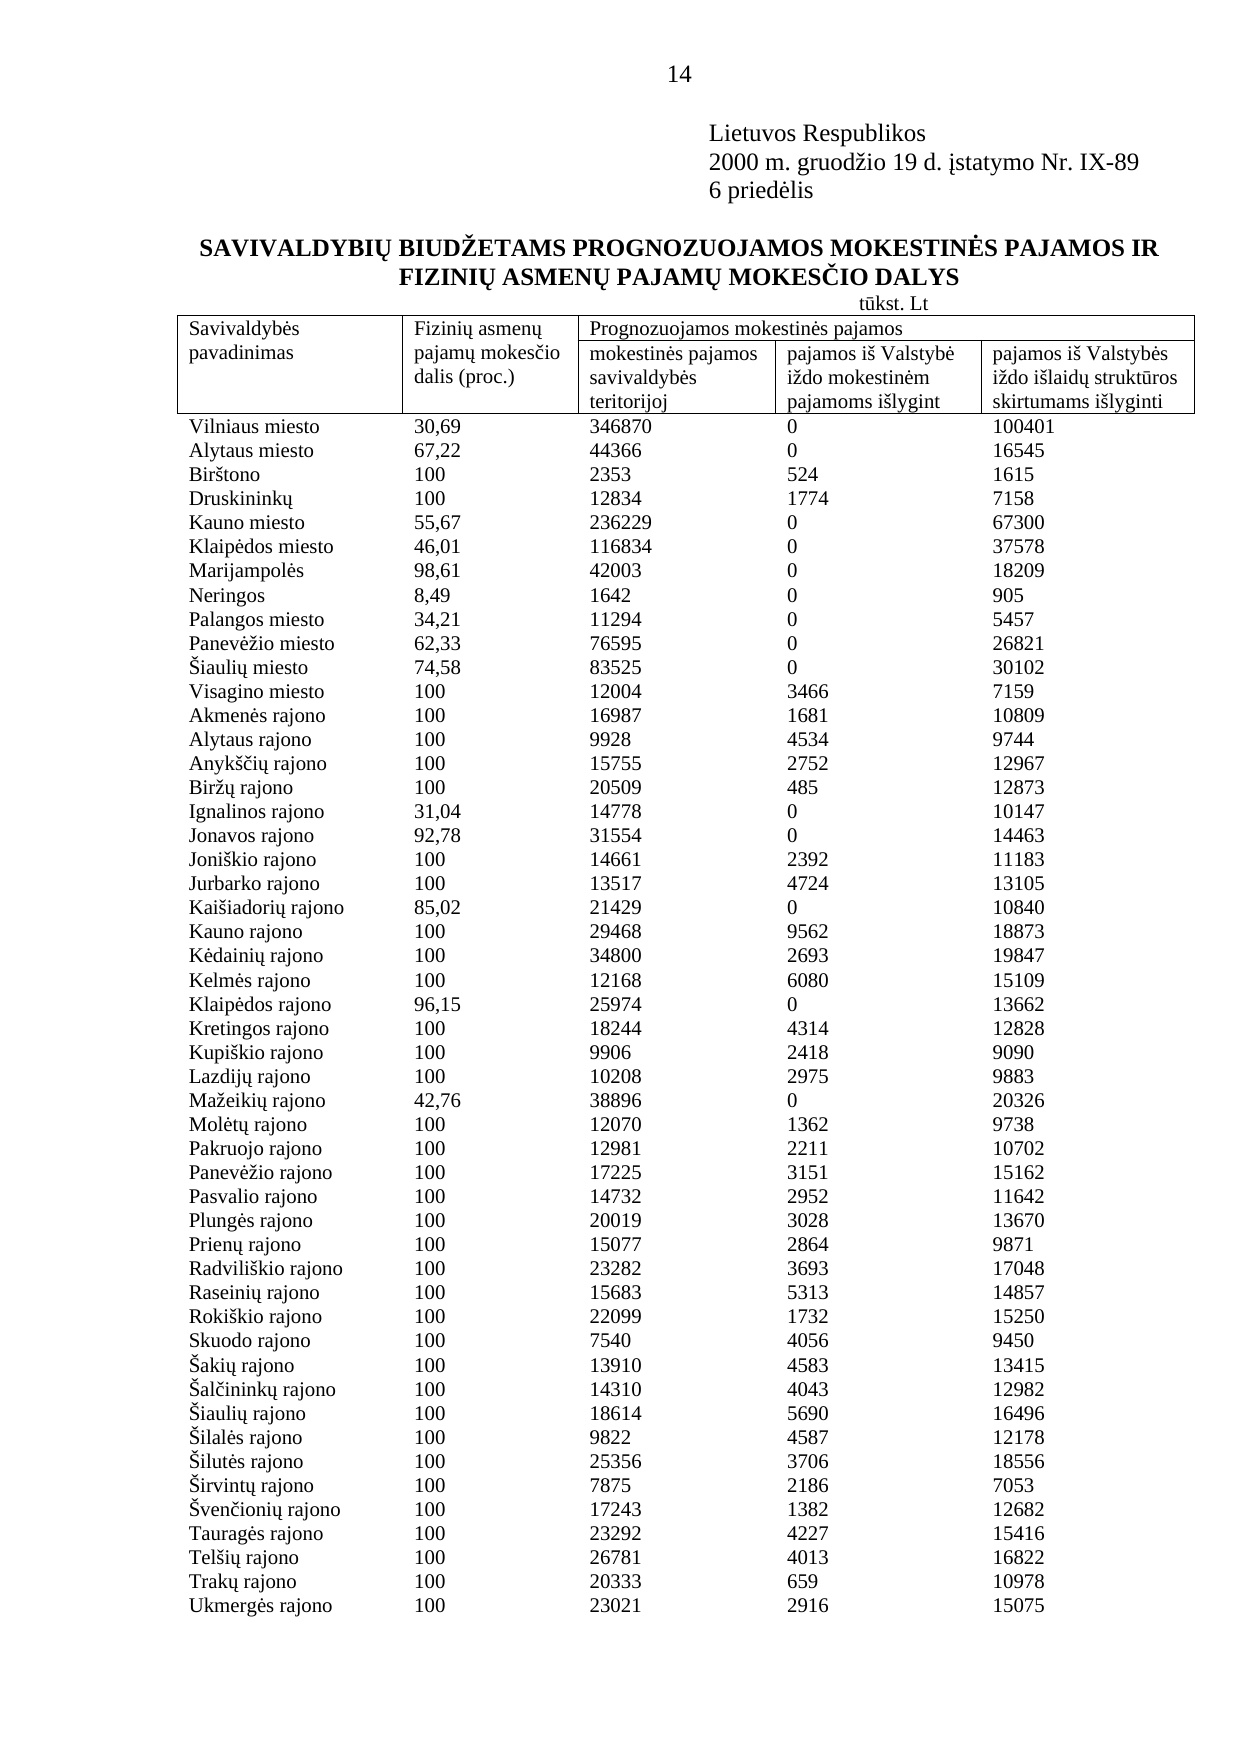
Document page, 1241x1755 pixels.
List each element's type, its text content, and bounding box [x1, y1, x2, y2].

table_cell 100 [403, 1016, 578, 1040]
table_cell 4056 [776, 1329, 981, 1352]
table_cell 1642 [578, 583, 776, 607]
table_cell 16822 [981, 1545, 1194, 1569]
table_cell Alytaus rajono [177, 727, 403, 751]
table_cell Rokiškio rajono [177, 1304, 403, 1328]
table_cell Molėtų rajono [177, 1112, 403, 1136]
table_cell Šalčininkų rajono [177, 1377, 403, 1401]
table_cell Ukmergės rajono [177, 1593, 403, 1617]
table_cell 17243 [578, 1497, 776, 1521]
table_cell 14463 [981, 823, 1194, 847]
table_cell 4587 [776, 1425, 981, 1449]
table_cell 14857 [981, 1280, 1194, 1304]
table_cell 23021 [578, 1593, 776, 1617]
table_cell 16545 [981, 438, 1194, 462]
table_cell 76595 [578, 631, 776, 655]
table_cell Šiaulių miesto [177, 655, 403, 679]
table_cell 100 [403, 871, 578, 895]
table_cell 10840 [981, 895, 1194, 919]
table_cell 6080 [776, 968, 981, 992]
table_cell 100 [403, 1401, 578, 1425]
table_cell 2864 [776, 1232, 981, 1256]
table_cell 31,04 [403, 799, 578, 823]
table_cell 26821 [981, 631, 1194, 655]
table_cell 20509 [578, 775, 776, 799]
table_cell 9871 [981, 1232, 1194, 1256]
table_cell 13910 [578, 1353, 776, 1377]
table_cell Prienų rajono [177, 1232, 403, 1256]
table_cell 10147 [981, 799, 1194, 823]
table_cell 12828 [981, 1016, 1194, 1040]
table_cell 13105 [981, 871, 1194, 895]
table_cell 96,15 [403, 992, 578, 1016]
table_cell 9090 [981, 1040, 1194, 1064]
table_cell Ignalinos rajono [177, 799, 403, 823]
table_cell 100 [403, 1112, 578, 1136]
table_cell Raseinių rajono [177, 1280, 403, 1304]
table_cell 31554 [578, 823, 776, 847]
table_cell 116834 [578, 534, 776, 558]
table_cell 15250 [981, 1304, 1194, 1328]
table_cell 74,58 [403, 655, 578, 679]
table_cell Trakų rajono [177, 1569, 403, 1593]
table_cell Kretingos rajono [177, 1016, 403, 1040]
table_cell 100 [403, 1545, 578, 1569]
table_cell Kauno rajono [177, 919, 403, 943]
table_cell 9906 [578, 1040, 776, 1064]
table_cell 9738 [981, 1112, 1194, 1136]
table_cell 16496 [981, 1401, 1194, 1425]
table_cell Vilniaus miesto [177, 414, 403, 438]
table_cell 524 [776, 462, 981, 486]
table_cell 12168 [578, 968, 776, 992]
text 2000 m. gruodžio 19 d. įstatymo Nr. IX-89 [177, 147, 1181, 176]
table_cell 4314 [776, 1016, 981, 1040]
table_cell 100 [403, 919, 578, 943]
table_cell 62,33 [403, 631, 578, 655]
table_cell 4013 [776, 1545, 981, 1569]
table_cell 1615 [981, 462, 1194, 486]
table_cell 1774 [776, 486, 981, 510]
table_cell 46,01 [403, 534, 578, 558]
table_cell 18873 [981, 919, 1194, 943]
table_cell 0 [776, 414, 981, 438]
table_cell mokestinės pajamos savivaldybės teritorijoj [579, 341, 775, 413]
table_cell Kėdainių rajono [177, 944, 403, 967]
table_cell Panevėžio rajono [177, 1160, 403, 1184]
table_cell 12981 [578, 1136, 776, 1160]
table_cell 14310 [578, 1377, 776, 1401]
table_cell 3693 [776, 1256, 981, 1280]
table_cell 10809 [981, 703, 1194, 727]
table_cell 29468 [578, 919, 776, 943]
table_cell 100 [403, 1040, 578, 1064]
table_cell 19847 [981, 944, 1194, 967]
table_cell 3151 [776, 1160, 981, 1184]
table_cell 23282 [578, 1256, 776, 1280]
table_cell 12682 [981, 1497, 1194, 1521]
table_cell Plungės rajono [177, 1208, 403, 1232]
table_cell 485 [776, 775, 981, 799]
table_cell 18556 [981, 1449, 1194, 1473]
text 6 priedėlis [177, 176, 1181, 204]
table_cell 236229 [578, 510, 776, 534]
table_cell 0 [776, 992, 981, 1016]
table_cell pajamos iš Valstybė iždo mokestinėm pajamoms išlygint [776, 341, 981, 413]
table_cell Švenčionių rajono [177, 1497, 403, 1521]
table_cell 2952 [776, 1184, 981, 1208]
table_cell 100 [403, 1304, 578, 1328]
table_cell 100 [403, 727, 578, 751]
table_cell 4724 [776, 871, 981, 895]
table_cell 2211 [776, 1136, 981, 1160]
table_cell 12004 [578, 679, 776, 703]
table_header Fizinių asmenų pajamų mokesčio dalis (proc.) [403, 316, 578, 413]
table_cell 34,21 [403, 607, 578, 631]
table_cell Šakių rajono [177, 1353, 403, 1377]
table_cell 905 [981, 583, 1194, 607]
table_cell 12873 [981, 775, 1194, 799]
table_cell 11183 [981, 847, 1194, 871]
table_cell 15755 [578, 751, 776, 775]
table_cell 1382 [776, 1497, 981, 1521]
table_cell 100 [403, 1184, 578, 1208]
table_cell 659 [776, 1569, 981, 1593]
table_cell Pasvalio rajono [177, 1184, 403, 1208]
table_cell 100 [403, 1280, 578, 1304]
table_cell 2418 [776, 1040, 981, 1064]
table_cell 16987 [578, 703, 776, 727]
table_cell 9744 [981, 727, 1194, 751]
table_cell Klaipėdos miesto [177, 534, 403, 558]
table_cell 1681 [776, 703, 981, 727]
table_cell 100 [403, 1521, 578, 1545]
table_cell 5690 [776, 1401, 981, 1425]
table_cell 12834 [578, 486, 776, 510]
table_cell 100 [403, 462, 578, 486]
table_cell Palangos miesto [177, 607, 403, 631]
table_header Savivaldybės pavadinimas [178, 316, 402, 413]
table_cell Joniškio rajono [177, 847, 403, 871]
table_cell 1732 [776, 1304, 981, 1328]
table_cell 13662 [981, 992, 1194, 1016]
table_cell 15109 [981, 968, 1194, 992]
table_cell 100 [403, 1136, 578, 1160]
table_cell 20019 [578, 1208, 776, 1232]
table_cell 7875 [578, 1473, 776, 1497]
table_cell 0 [776, 559, 981, 582]
table_cell 3466 [776, 679, 981, 703]
table_cell 2186 [776, 1473, 981, 1497]
table_cell Skuodo rajono [177, 1329, 403, 1352]
table_cell 9928 [578, 727, 776, 751]
table_cell 15683 [578, 1280, 776, 1304]
table_cell 100 [403, 1208, 578, 1232]
table_cell 100 [403, 1256, 578, 1280]
table_cell 10208 [578, 1064, 776, 1088]
table_cell 20326 [981, 1088, 1194, 1112]
table_cell 7540 [578, 1329, 776, 1352]
table_cell Druskininkų [177, 486, 403, 510]
table_cell 100 [403, 968, 578, 992]
table_cell pajamos iš Valstybės iždo išlaidų struktūros skirtumams išlyginti [982, 341, 1194, 413]
table_header Prognozuojamos mokestinės pajamos [579, 316, 1194, 340]
table_cell Telšių rajono [177, 1545, 403, 1569]
table_cell 2392 [776, 847, 981, 871]
table_cell 4227 [776, 1521, 981, 1545]
table_cell Kelmės rajono [177, 968, 403, 992]
table_cell 0 [776, 655, 981, 679]
table_cell 85,02 [403, 895, 578, 919]
table_cell 83525 [578, 655, 776, 679]
table_cell 2752 [776, 751, 981, 775]
table_cell 5313 [776, 1280, 981, 1304]
table_cell 13517 [578, 871, 776, 895]
table_cell 12967 [981, 751, 1194, 775]
table_cell 12070 [578, 1112, 776, 1136]
table_cell 2353 [578, 462, 776, 486]
table_cell Akmenės rajono [177, 703, 403, 727]
table_cell Neringos [177, 583, 403, 607]
table_cell 0 [776, 583, 981, 607]
table_cell Klaipėdos rajono [177, 992, 403, 1016]
table_cell Radviliškio rajono [177, 1256, 403, 1280]
table_cell 2975 [776, 1064, 981, 1088]
table_cell 0 [776, 534, 981, 558]
table_cell 2916 [776, 1593, 981, 1617]
table_cell Širvintų rajono [177, 1473, 403, 1497]
table_cell 13415 [981, 1353, 1194, 1377]
table_cell 0 [776, 799, 981, 823]
table_cell 67,22 [403, 438, 578, 462]
table_cell 1362 [776, 1112, 981, 1136]
table_cell 4043 [776, 1377, 981, 1401]
table_cell Marijampolės [177, 559, 403, 582]
table_cell 100 [403, 679, 578, 703]
table_cell 100 [403, 1473, 578, 1497]
table_cell 9822 [578, 1425, 776, 1449]
table_cell 346870 [578, 414, 776, 438]
table_cell Jonavos rajono [177, 823, 403, 847]
table_cell 42003 [578, 559, 776, 582]
table_cell 100 [403, 847, 578, 871]
table_cell 100 [403, 1329, 578, 1352]
table_cell 100 [403, 1064, 578, 1088]
table_cell 0 [776, 895, 981, 919]
table_cell 7159 [981, 679, 1194, 703]
table_cell 4583 [776, 1353, 981, 1377]
table_cell 100 [403, 751, 578, 775]
table_cell 92,78 [403, 823, 578, 847]
text SAVIVALDYBIŲ BIUDŽETAMS PROGNOZUOJAMOS MOKESTINĖS PAJAMOS IR FIZINIŲ ASMENŲ PAJAMŲ MOKESČIO DALYS [177, 233, 1181, 291]
table_cell 0 [776, 823, 981, 847]
table_cell Kauno miesto [177, 510, 403, 534]
table_cell 100 [403, 1449, 578, 1473]
table_cell Birštono [177, 462, 403, 486]
table_cell 4534 [776, 727, 981, 751]
table_cell 44366 [578, 438, 776, 462]
table_cell 18209 [981, 559, 1194, 582]
table_cell 0 [776, 438, 981, 462]
table_cell Visagino miesto [177, 679, 403, 703]
table_cell 21429 [578, 895, 776, 919]
table_cell Biržų rajono [177, 775, 403, 799]
table_cell 10702 [981, 1136, 1194, 1160]
table_cell 100 [403, 703, 578, 727]
table_cell 8,49 [403, 583, 578, 607]
table_cell 17225 [578, 1160, 776, 1184]
table_cell 0 [776, 510, 981, 534]
table_cell 5457 [981, 607, 1194, 631]
table_cell Panevėžio miesto [177, 631, 403, 655]
table_cell Pakruojo rajono [177, 1136, 403, 1160]
table_cell 55,67 [403, 510, 578, 534]
table_cell 20333 [578, 1569, 776, 1593]
table_cell 100 [403, 1593, 578, 1617]
table_cell 0 [776, 607, 981, 631]
table_cell Šilutės rajono [177, 1449, 403, 1473]
table_cell 67300 [981, 510, 1194, 534]
table_cell 26781 [578, 1545, 776, 1569]
table_cell 100 [403, 775, 578, 799]
table_cell 18614 [578, 1401, 776, 1425]
table_cell Anykščių rajono [177, 751, 403, 775]
table_cell 14661 [578, 847, 776, 871]
table_cell 100 [403, 944, 578, 967]
table_cell 30,69 [403, 414, 578, 438]
table_cell 2693 [776, 944, 981, 967]
table_cell 12982 [981, 1377, 1194, 1401]
table_cell 22099 [578, 1304, 776, 1328]
table_cell 25356 [578, 1449, 776, 1473]
table_cell 13670 [981, 1208, 1194, 1232]
table_cell 14778 [578, 799, 776, 823]
table_cell 100 [403, 1425, 578, 1449]
table_cell 38896 [578, 1088, 776, 1112]
table_cell 10978 [981, 1569, 1194, 1593]
table_cell 18244 [578, 1016, 776, 1040]
table_cell 37578 [981, 534, 1194, 558]
table_cell 14732 [578, 1184, 776, 1208]
table_cell 100 [403, 486, 578, 510]
table_cell 0 [776, 631, 981, 655]
table_cell 11294 [578, 607, 776, 631]
table_cell 9883 [981, 1064, 1194, 1088]
table_cell 42,76 [403, 1088, 578, 1112]
text Lietuvos Respublikos [177, 118, 1181, 147]
table_cell Kupiškio rajono [177, 1040, 403, 1064]
table_cell 100 [403, 1160, 578, 1184]
table_cell 0 [776, 1088, 981, 1112]
text tūkst. Lt [177, 291, 1181, 315]
table_cell 100 [403, 1232, 578, 1256]
table_cell 15416 [981, 1521, 1194, 1545]
table_cell Kaišiadorių rajono [177, 895, 403, 919]
table_cell 15162 [981, 1160, 1194, 1184]
table_cell 9450 [981, 1329, 1194, 1352]
table_cell 34800 [578, 944, 776, 967]
table_cell 17048 [981, 1256, 1194, 1280]
table_cell Lazdijų rajono [177, 1064, 403, 1088]
table_cell 30102 [981, 655, 1194, 679]
table_cell 3706 [776, 1449, 981, 1473]
table_cell 15075 [981, 1593, 1194, 1617]
table_cell 100 [403, 1353, 578, 1377]
table_cell 100401 [981, 414, 1194, 438]
table_cell Mažeikių rajono [177, 1088, 403, 1112]
table_cell 12178 [981, 1425, 1194, 1449]
table_cell 98,61 [403, 559, 578, 582]
table_cell 7053 [981, 1473, 1194, 1497]
table_cell Alytaus miesto [177, 438, 403, 462]
table_cell Šiaulių rajono [177, 1401, 403, 1425]
table_cell 11642 [981, 1184, 1194, 1208]
table_cell Tauragės rajono [177, 1521, 403, 1545]
table_cell 100 [403, 1497, 578, 1521]
table_cell 100 [403, 1569, 578, 1593]
table_cell 9562 [776, 919, 981, 943]
table_cell Jurbarko rajono [177, 871, 403, 895]
table_cell 3028 [776, 1208, 981, 1232]
table_cell 7158 [981, 486, 1194, 510]
table_cell Šilalės rajono [177, 1425, 403, 1449]
table_cell 100 [403, 1377, 578, 1401]
table_cell 15077 [578, 1232, 776, 1256]
table_cell 23292 [578, 1521, 776, 1545]
table_cell 25974 [578, 992, 776, 1016]
